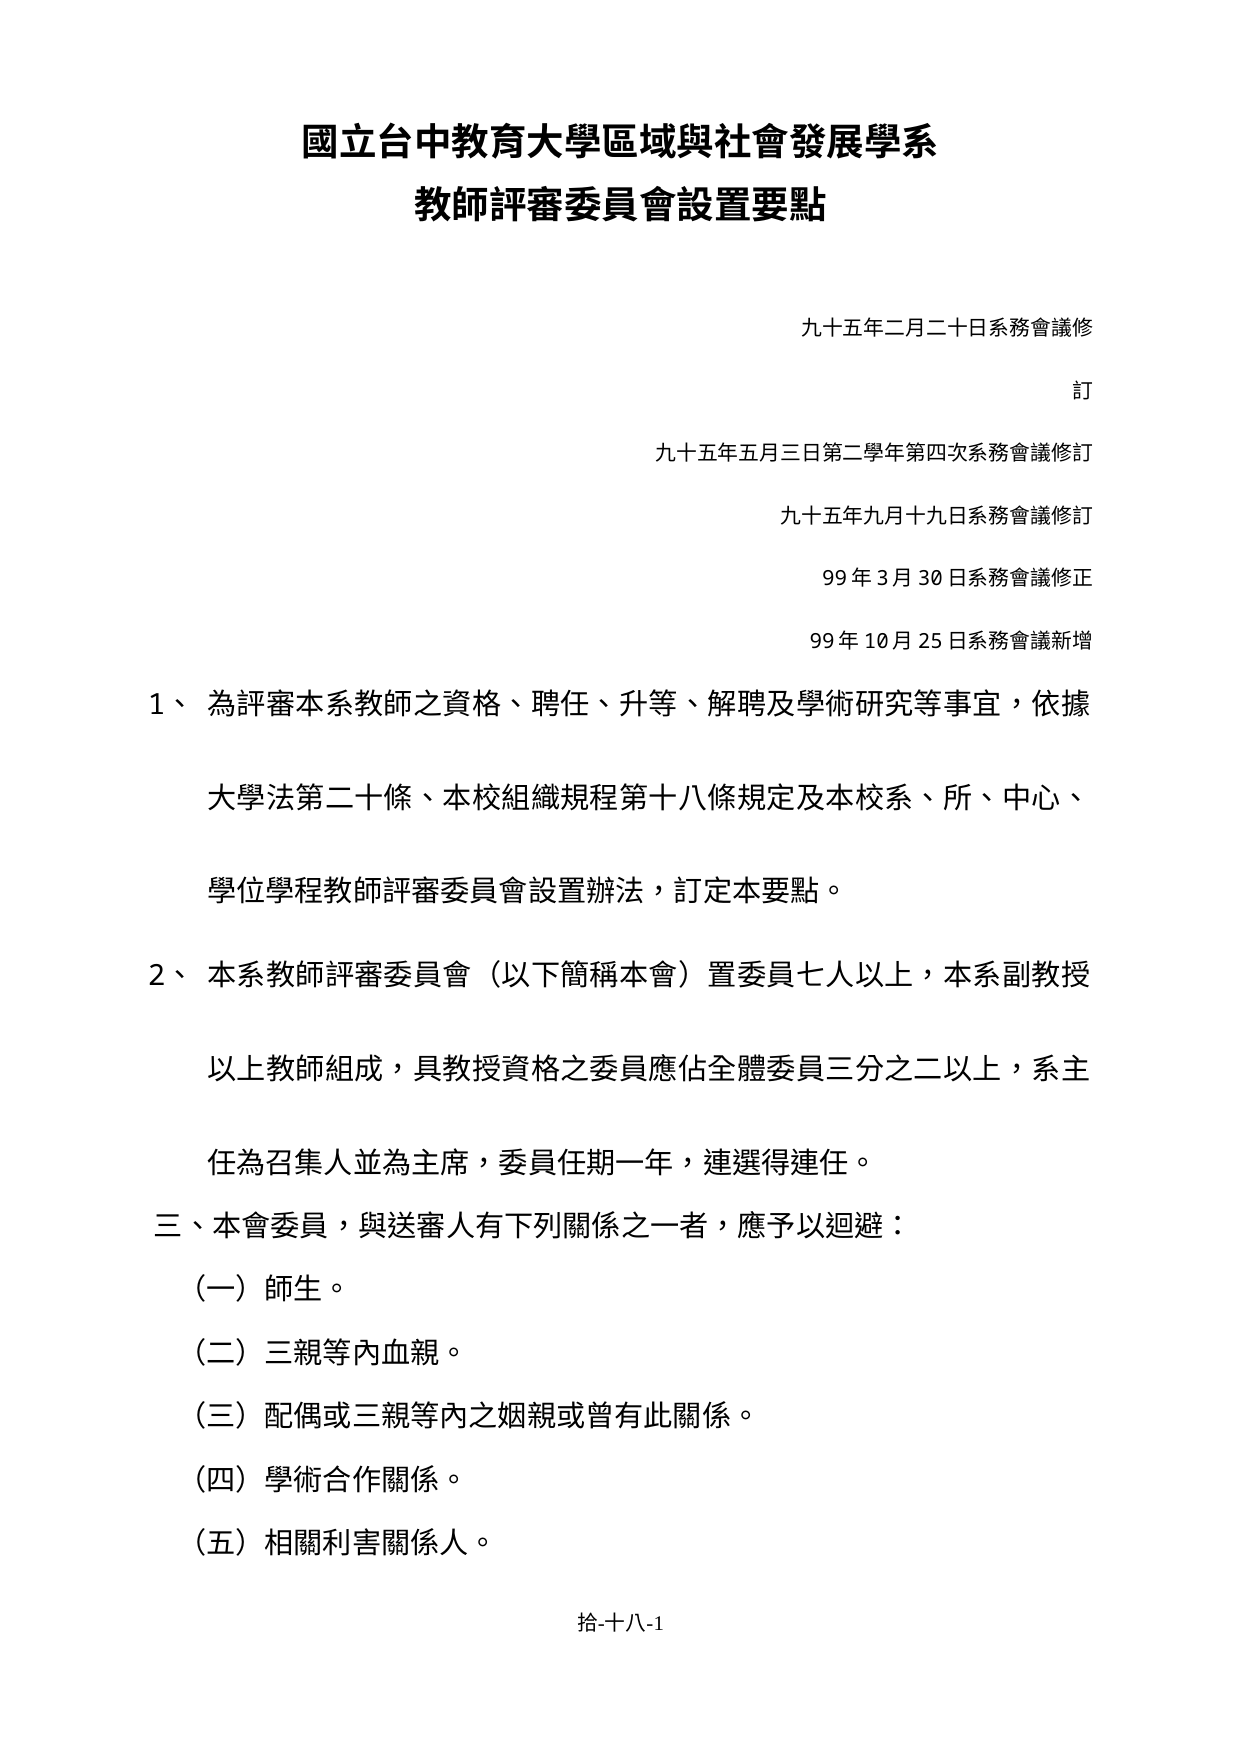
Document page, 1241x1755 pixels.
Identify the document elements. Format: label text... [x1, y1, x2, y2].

text 九十五年五月三日第二學年第四次系務會議修訂 [148, 410, 1093, 472]
text 九十五年九月十九日系務會議修訂 [148, 472, 1093, 535]
list 為評審本系教師之資格、聘任、升等、解聘及學術研究等事宜，依據大學法第二十條、本校組織規程第十八條規定及本校系、所、中心、學位學程教師評審委員會設置辦法，訂定本要點。 [148, 660, 1093, 910]
text 九十五年二月二十日系務會議修訂 [148, 285, 1093, 410]
text 國立台中教育大學區域與社會發展學系 [148, 97, 1093, 160]
text （二）三親等內血親。 [148, 1329, 1093, 1371]
text 教師評審委員會設置要點 [148, 160, 1093, 222]
text （四）學術合作關係。 [148, 1456, 1093, 1498]
list 本系教師評審委員會（以下簡稱本會）置委員七人以上，本系副教授以上教師組成，具教授資格之委員應佔全體委員三分之二以上，系主任為召集人並為主席，委員任期一年，連選得連任。 [148, 931, 1093, 1181]
text （三）配偶或三親等內之姻親或曾有此關係。 [148, 1393, 1093, 1435]
text 99年10月25日系務會議新增 [148, 597, 1093, 660]
text 三、本會委員，與送審人有下列關係之一者，應予以迴避： [154, 1202, 1080, 1244]
text （一）師生。 [148, 1266, 1093, 1308]
text 99年3月30日系務會議修正 [148, 535, 1093, 597]
text （五）相關利害關係人。 [148, 1519, 1093, 1562]
